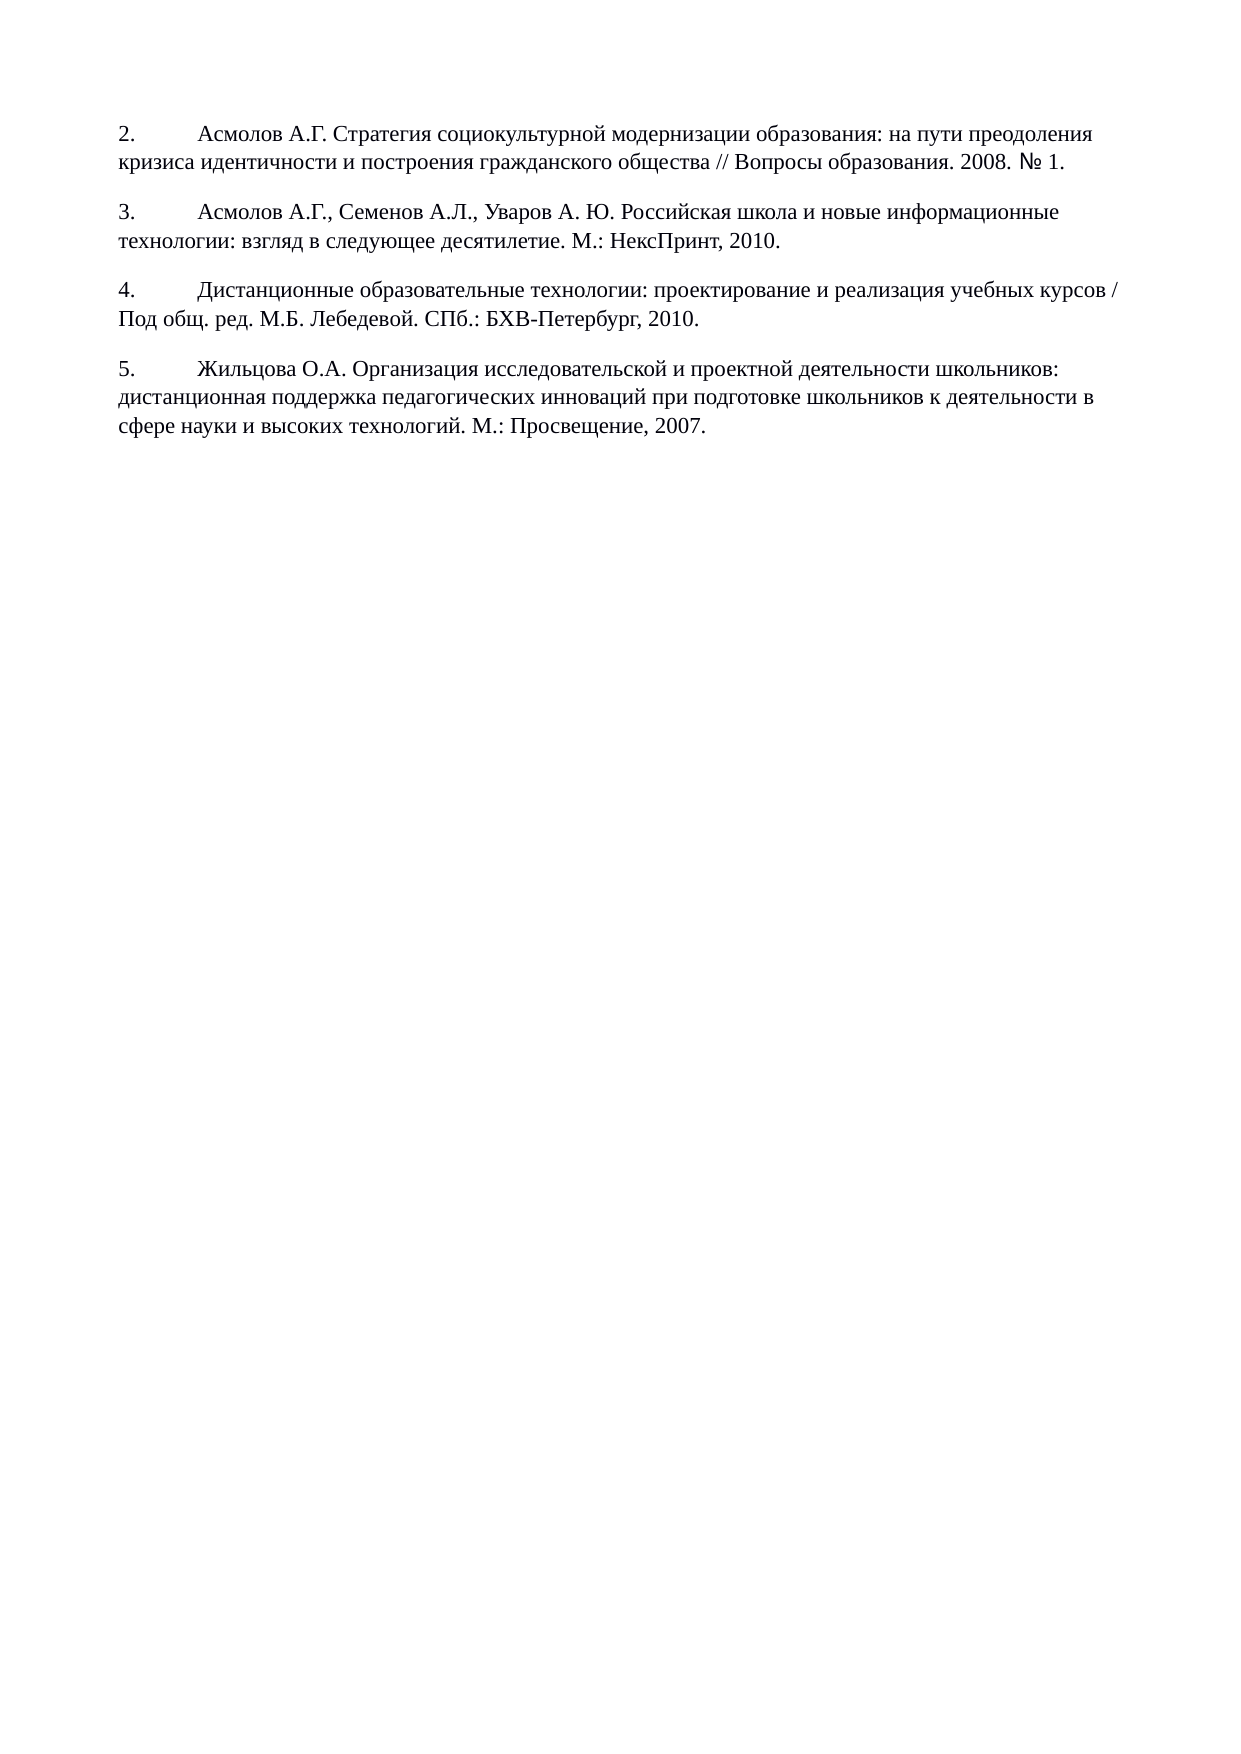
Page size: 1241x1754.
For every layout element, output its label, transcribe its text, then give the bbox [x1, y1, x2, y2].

text 2. Асмолов А.Г. Стратегия социокультурной модернизации образования: на пути преодоления кризиса идентичности и построения гражданского общества // Вопросы образования. 2008. № 1. [118, 118, 1122, 176]
text 4. Дистанционные образовательные технологии: проектирование и реализация учебных курсов / Под общ. ред. М.Б. Лебедевой. СПб.: БХВ-Петербург, 2010. [118, 275, 1122, 332]
text 3. Асмолов А.Г., Семенов А.Л., Уваров А. Ю. Российская школа и новые информационные технологии: взгляд в следующее десятилетие. М.: НексПринт, 2010. [118, 196, 1122, 254]
text 5. Жильцова О.А. Организация исследовательской и проектной деятельности школьников: дистанционная поддержка педагогических инноваций при подготовке школьников к деятельности в сфере науки и высоких технологий. М.: Просвещение, 2007. [118, 353, 1122, 439]
